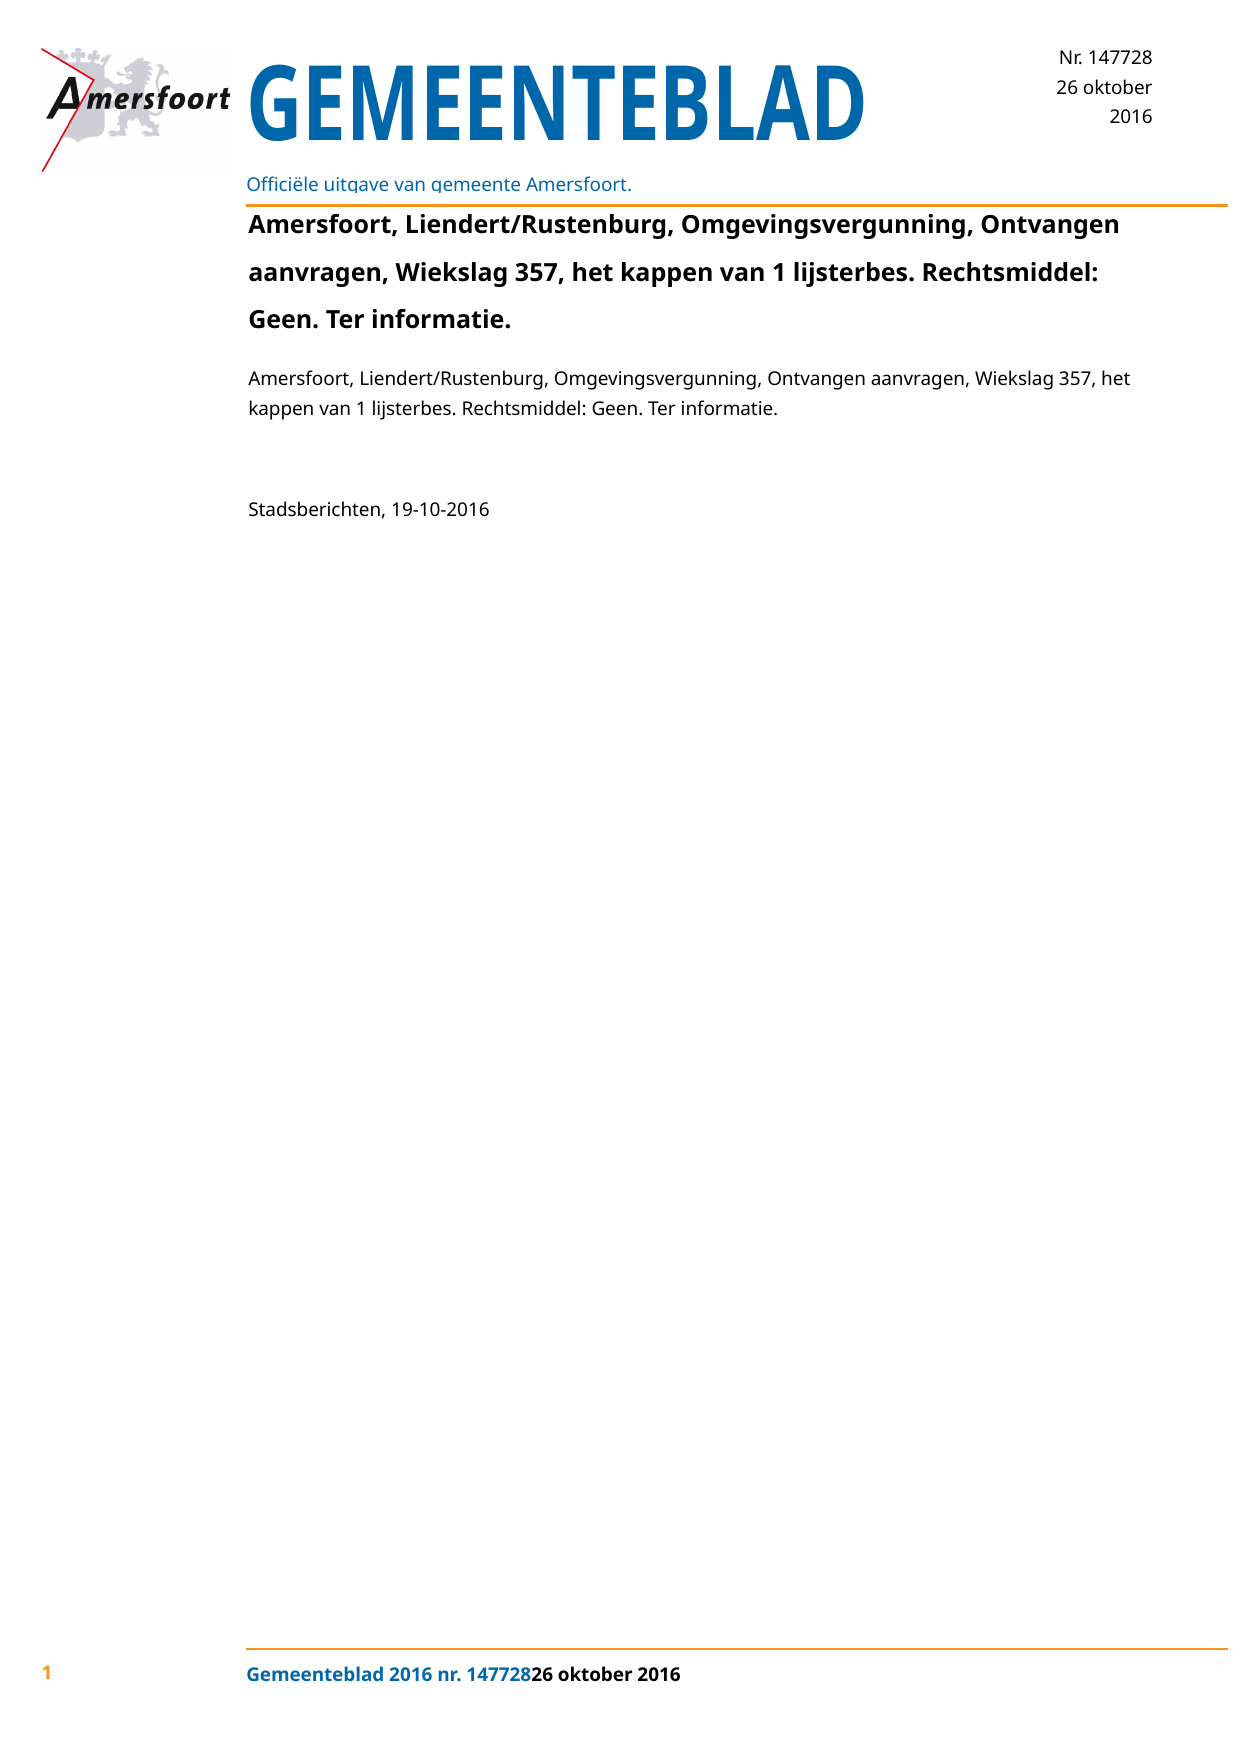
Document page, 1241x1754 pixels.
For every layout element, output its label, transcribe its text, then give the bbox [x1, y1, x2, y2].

text Amersfoort, Liendert/Rustenburg, Omgevingsvergunning, Ontvangen aanvragen, Wiekslag 357, het kappen van 1 lijsterbes. Rechtsmiddel: Geen. Ter informatie. [248, 366, 1152, 421]
picture [41, 47, 231, 172]
text Amersfoort, Liendert/Rustenburg, Omgevingsvergunning, Ontvangen aanvragen, Wiekslag 357, het kappen van 1 lijsterbes. Rechtsmiddel: Geen. Ter informatie. [248, 207, 1152, 336]
text Stadsberichten, 19-10-2016 [248, 496, 1152, 522]
